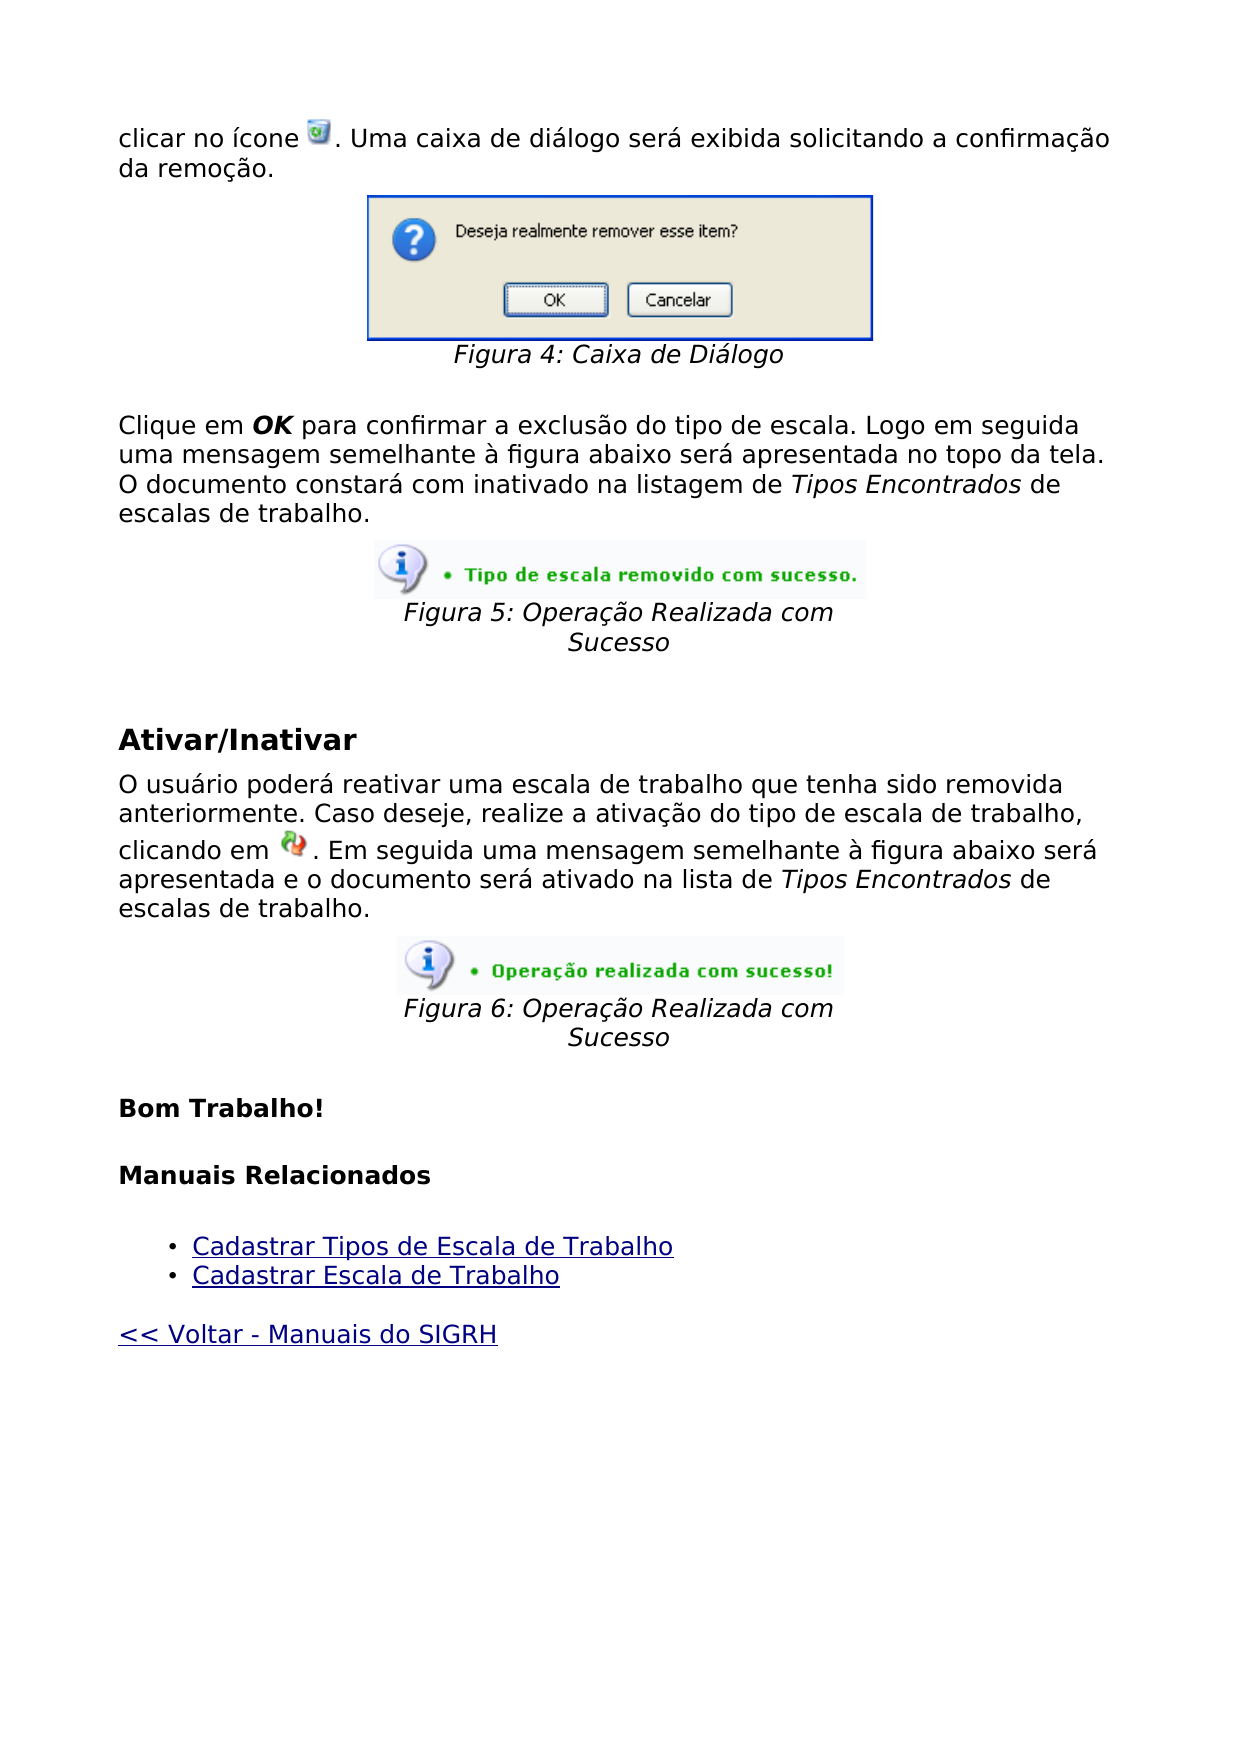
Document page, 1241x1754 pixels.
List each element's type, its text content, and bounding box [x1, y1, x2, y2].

text << Voltar - Manuais do SIGRH [118, 1320, 1122, 1349]
list Cadastrar Escala de Trabalho [177, 1261, 1122, 1290]
text Figura 5: Operação Realizada com Sucesso [374, 599, 866, 657]
text Figura 6: Operação Realizada com Sucesso [397, 995, 843, 1052]
subtitle Manuais Relacionados [118, 1161, 1122, 1190]
list Cadastrar Tipos de Escala de Trabalho [177, 1232, 1122, 1261]
picture [307, 118, 334, 148]
picture [367, 195, 874, 341]
text O usuário poderá reativar uma escala de trabalho que tenha sido removida anteriormente. Caso deseje, realize a ativação do tipo de escala de trabalho, clicando em . Em seguida uma mensagem semelhante à figura abaixo será apresentada e o documento será ativado na lista de Tipos Encontrados de escalas de trabalho. [118, 770, 1122, 924]
picture [396, 936, 844, 995]
text Figura 4: Caixa de Diálogo [367, 341, 873, 370]
picture [374, 540, 867, 599]
picture [277, 828, 312, 860]
text Bom Trabalho! [118, 1094, 1122, 1123]
text clicar no ícone . Uma caixa de diálogo será exibida solicitando a confirmação da remoção. [118, 118, 1122, 183]
subtitle Ativar/Inativar [118, 723, 1122, 757]
text Clique em OK para confirmar a exclusão do tipo de escala. Logo em seguida uma mensagem semelhante à figura abaixo será apresentada no topo da tela. O documento constará com inativado na listagem de Tipos Encontrados de escalas de trabalho. [118, 412, 1122, 528]
